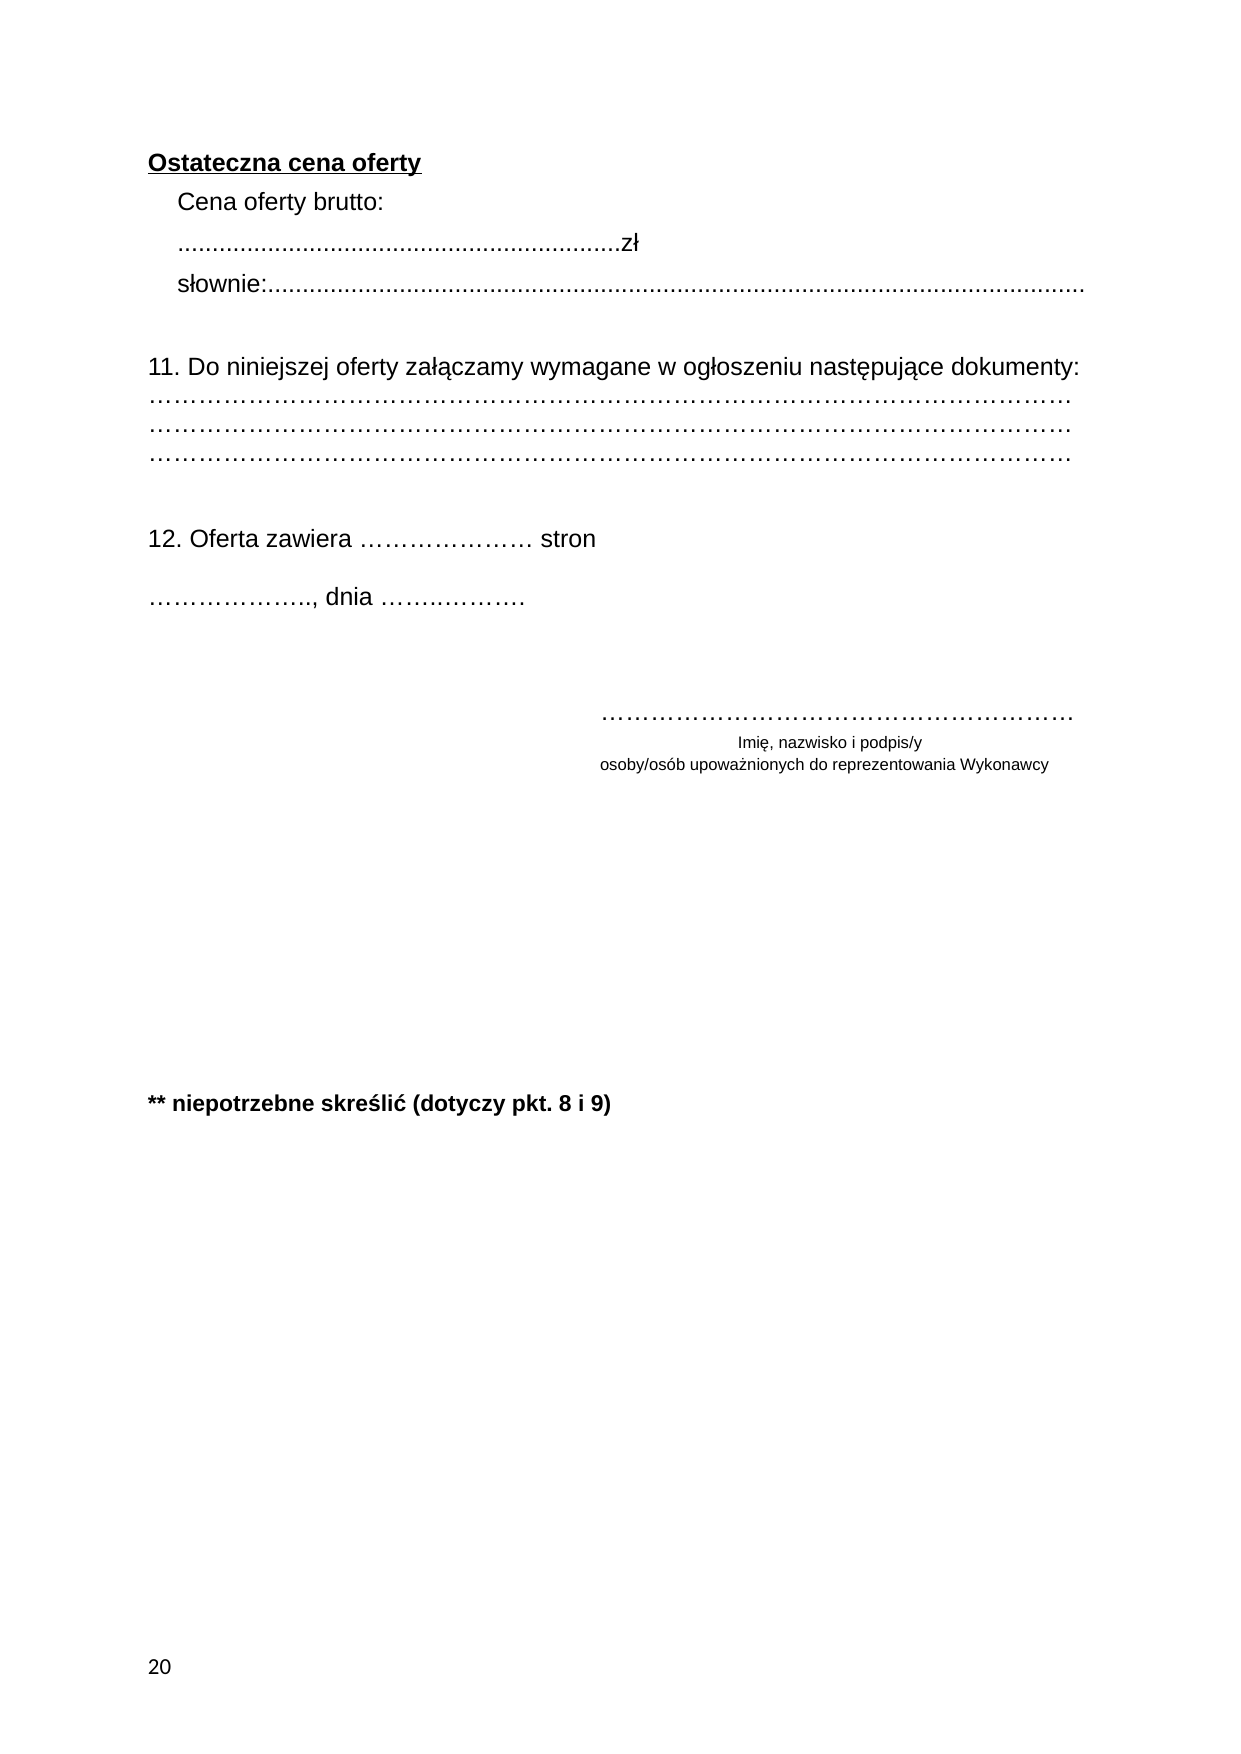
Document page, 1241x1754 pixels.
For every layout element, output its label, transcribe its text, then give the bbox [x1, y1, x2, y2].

text Cena oferty brutto: [177, 187, 1093, 216]
text osoby/osób upoważnionych do reprezentowania Wykonawcy [148, 754, 1093, 773]
text ……………….., dnia ……..………. [148, 582, 1093, 611]
text ** niepotrzebne skreślić (dotyczy pkt. 8 i 9) [148, 1090, 1093, 1116]
text ………………………………………………… [148, 697, 1093, 726]
text ……………………………………………………………………………………………………………………………………………………………………………………………………………………………………………………………………………………………………… [148, 381, 1093, 467]
text słownie:...................................................................................................................... [177, 269, 1093, 298]
text Imię, nazwisko i podpis/y [148, 726, 1093, 754]
text Ostateczna cena oferty [148, 148, 1093, 176]
text ................................................................zł [177, 228, 1093, 257]
text 11. Do niniejszej oferty załączamy wymagane w ogłoszeniu następujące dokumenty: [148, 352, 1093, 381]
text 12. Oferta zawiera ………………… stron [148, 524, 1093, 553]
